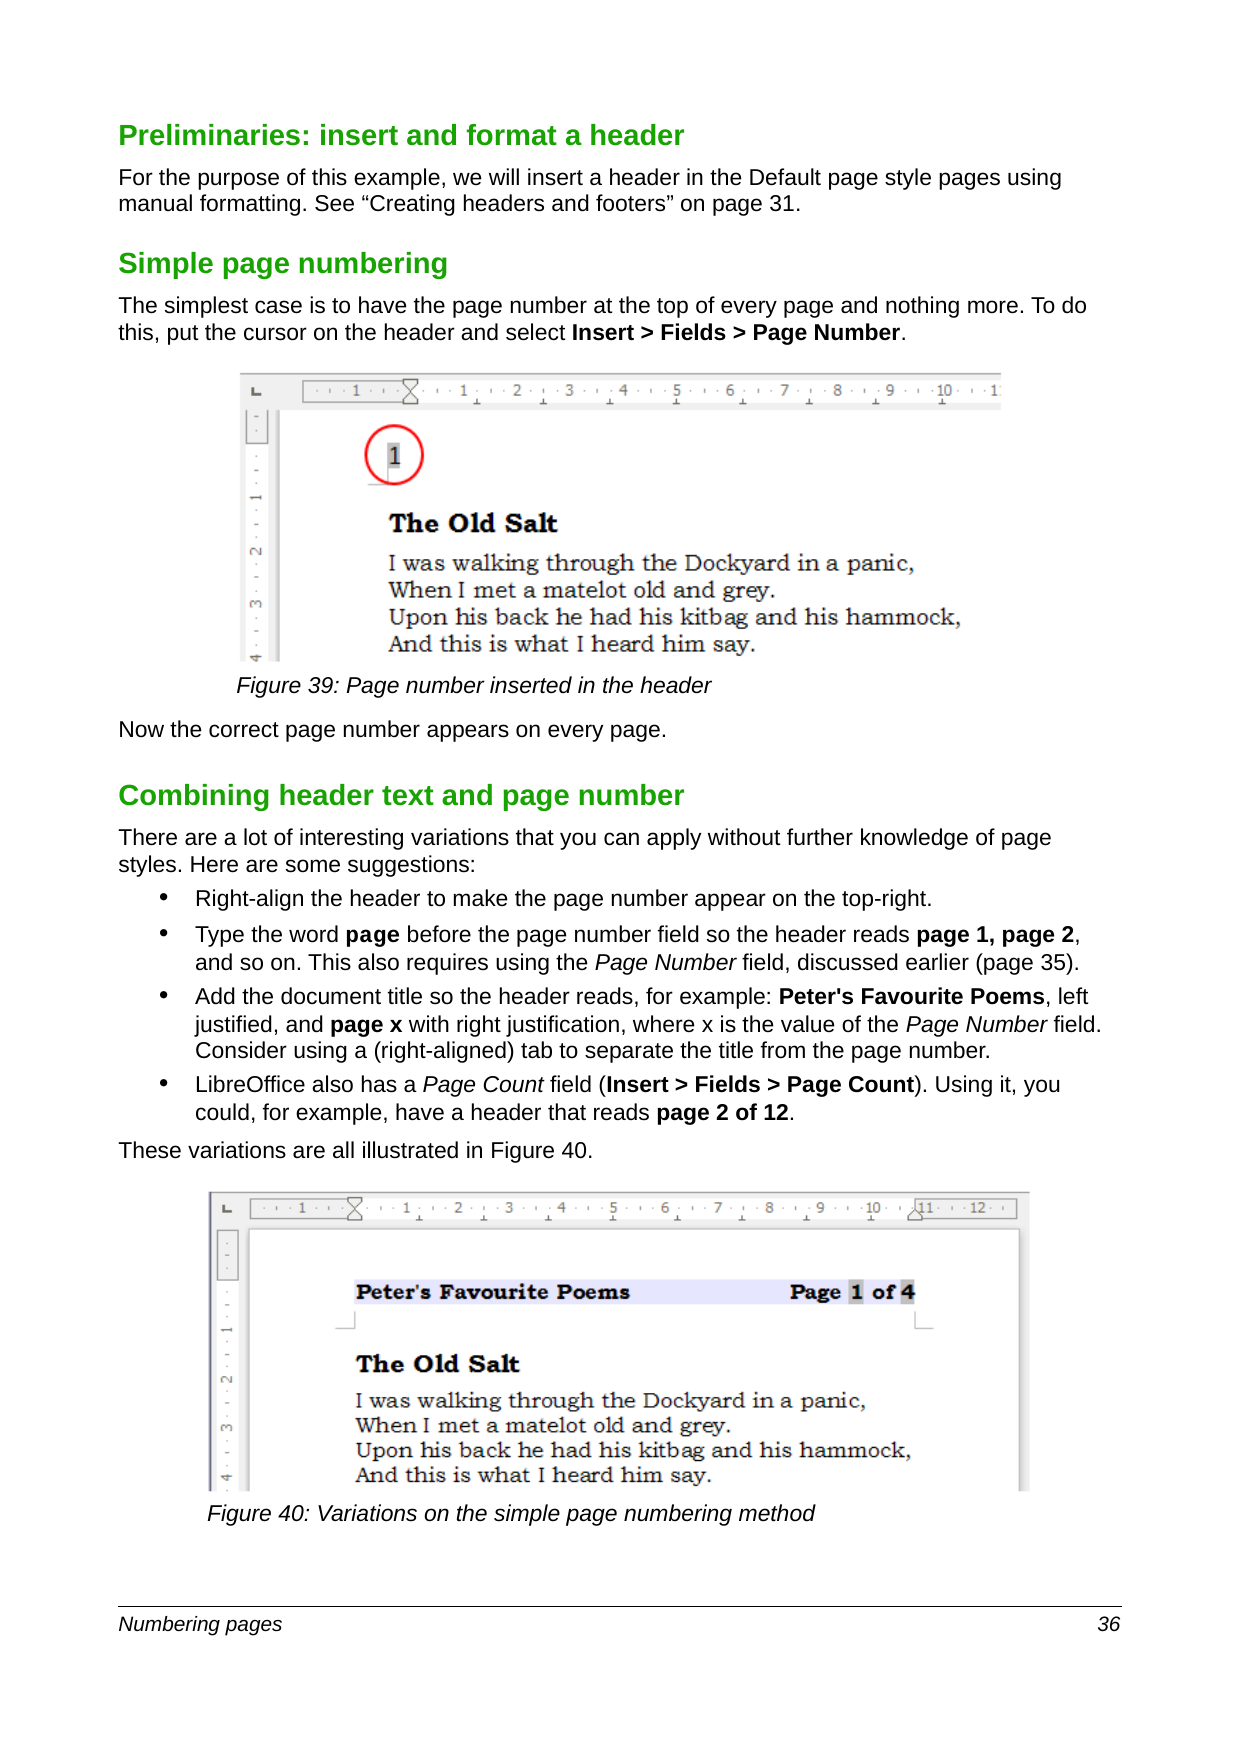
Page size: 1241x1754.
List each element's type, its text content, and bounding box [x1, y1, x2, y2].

picture [206, 1188, 1034, 1494]
picture [236, 370, 1004, 666]
text These variations are all illustrated in Figure 40. [118, 1137, 1122, 1164]
subtitle Simple page numbering [118, 246, 1122, 280]
text Figure 40: Variations on the simple page numbering method [207, 1500, 1033, 1526]
list Right-align the header to make the page number appear on the top-right. [156, 883, 1122, 912]
list Add the document title so the header reads, for example: Peter's Favourite Poems, left justified, and page x with right justification, where x is the value of the Page Number field. Consider using a (right-aligned) tab to separate the title from the page number. [156, 981, 1122, 1063]
text Figure 39: Page number inserted in the header [236, 672, 1004, 698]
subtitle Combining header text and page number [118, 778, 1122, 812]
list Type the word page before the page number field so the header reads page 1, page 2, and so on. This also requires using the Page Number field, discussed earlier (page 35). [156, 919, 1122, 975]
subtitle Preliminaries: insert and format a header [118, 118, 1122, 152]
list For the purpose of this example, we will insert a header in the Default page style pages using manual formatting. See “Creating headers and footers” on page 31. [118, 164, 1122, 217]
list There are a lot of interesting variations that you can apply without further knowledge of page styles. Here are some suggestions: [118, 824, 1122, 877]
text Now the correct page number appears on every page. [118, 716, 1122, 743]
text The simplest case is to have the page number at the top of every page and nothing more. To do this, put the cursor on the header and select Insert > Fields > Page Number. [118, 292, 1122, 345]
list LibreOffice also has a Page Count field (Insert > Fields > Page Count). Using it, you could, for example, have a header that reads page 2 of 12. [156, 1069, 1122, 1125]
